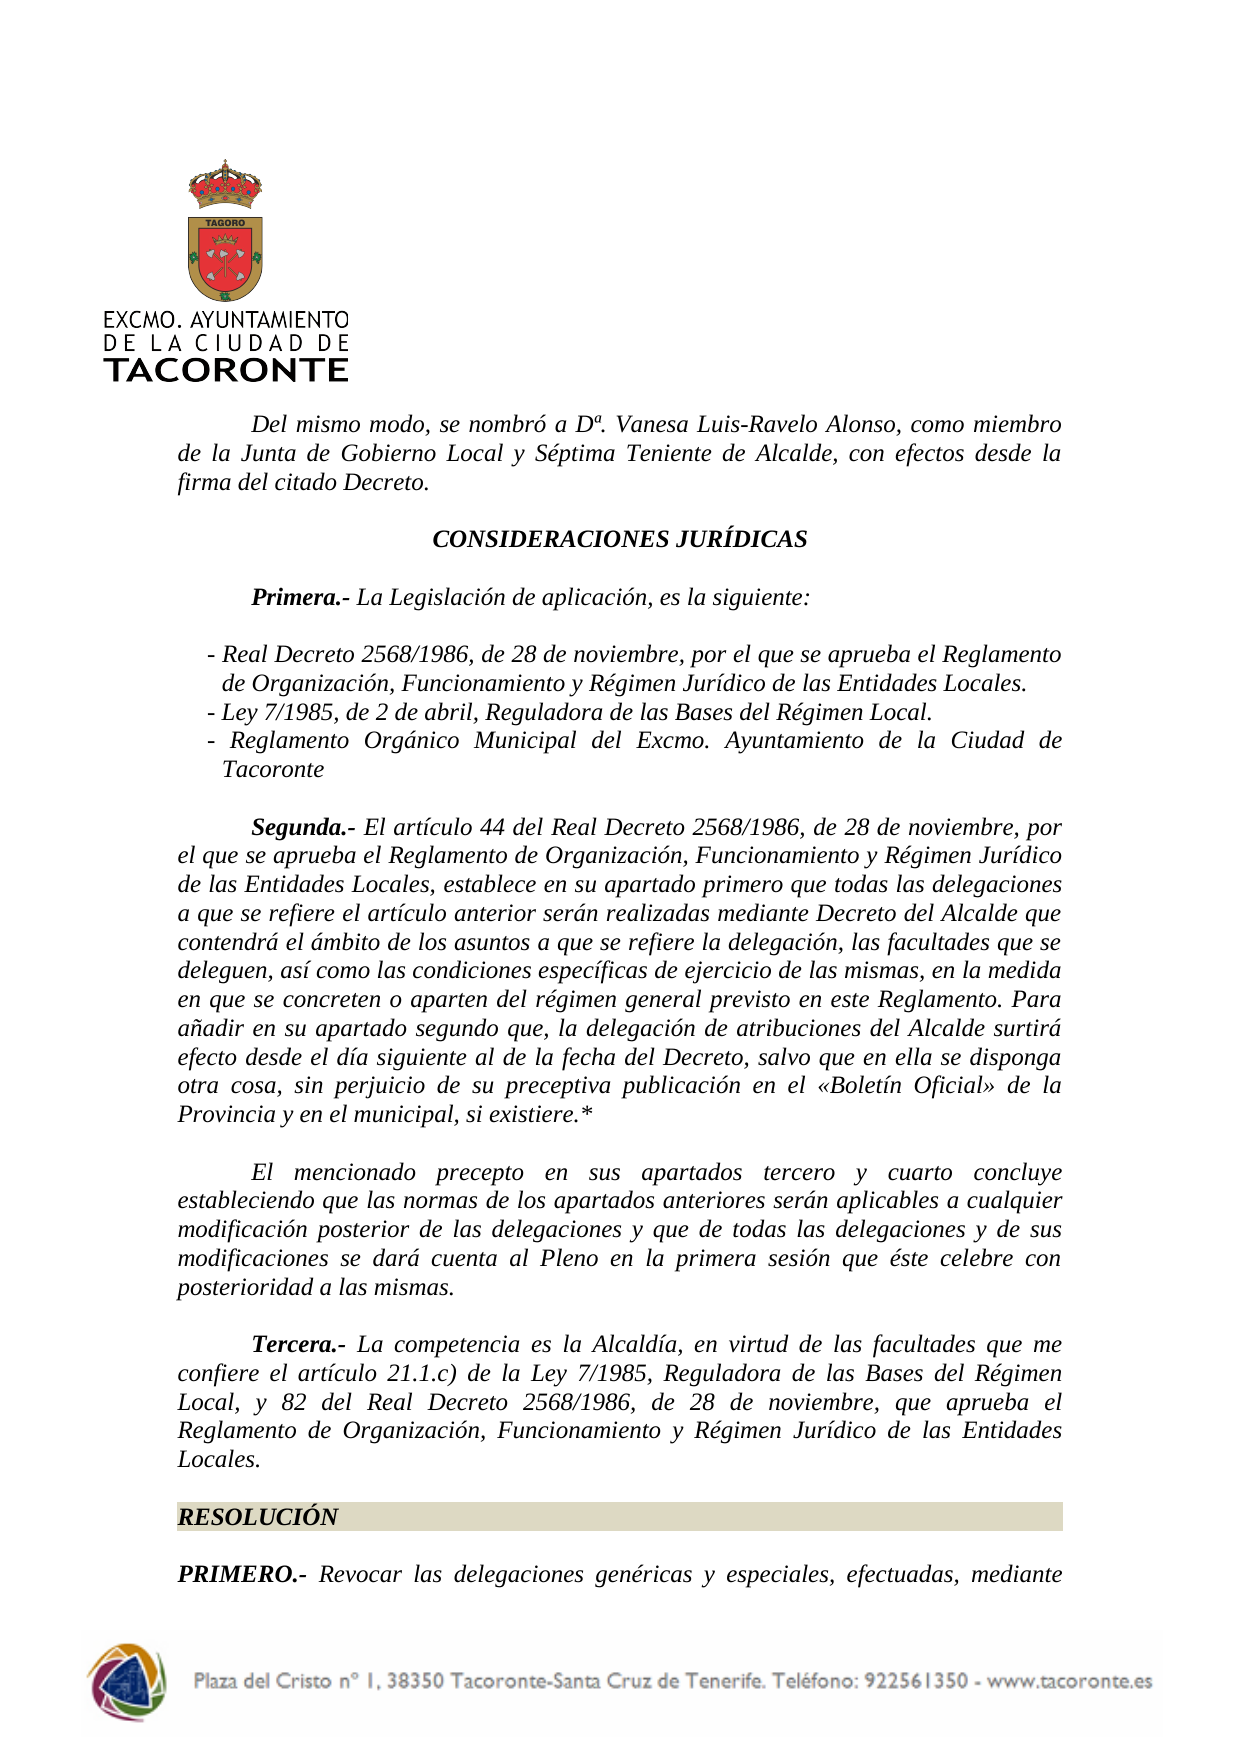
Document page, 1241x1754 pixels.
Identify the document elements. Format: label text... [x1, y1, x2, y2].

text - Ley 7/1985, de 2 de abril, Reguladora de las Bases del Régimen Local. [207, 697, 1063, 726]
picture [80, 1630, 1163, 1737]
text CONSIDERACIONES JURÍDICAS [177, 524, 1063, 553]
text Del mismo modo, se nombró a Dª. Vanesa Luis-Ravelo Alonso, como miembro de la Junta de Gobierno Local y Séptima Teniente de Alcalde, con efectos desde la firma del citado Decreto. [177, 409, 1063, 496]
text PRIMERO.- Revocar las delegaciones genéricas y especiales, efectuadas, mediante [177, 1559, 1063, 1588]
text - Reglamento Orgánico Municipal del Excmo. Ayuntamiento de la Ciudad de Tacoronte [207, 726, 1063, 783]
text Primera.- La Legislación de aplicación, es la siguiente: [177, 582, 1063, 611]
text RESOLUCIÓN [177, 1502, 1063, 1531]
text El mencionado precepto en sus apartados tercero y cuarto concluye estableciendo que las normas de los apartados anteriores serán aplicables a cualquier modificación posterior de las delegaciones y que de todas las delegaciones y de sus modificaciones se dará cuenta al Pleno en la primera sesión que éste celebre con posterioridad a las mismas. [177, 1157, 1063, 1301]
picture [103, 159, 348, 382]
text - Real Decreto 2568/1986, de 28 de noviembre, por el que se aprueba el Reglamento de Organización, Funcionamiento y Régimen Jurídico de las Entidades Locales. [207, 639, 1063, 697]
text Segunda.- El artículo 44 del Real Decreto 2568/1986, de 28 de noviembre, por el que se aprueba el Reglamento de Organización, Funcionamiento y Régimen Jurídico de las Entidades Locales, establece en su apartado primero que todas las delegaciones a que se refiere el artículo anterior serán realizadas mediante Decreto del Alcalde que contendrá el ámbito de los asuntos a que se refiere la delegación, las facultades que se deleguen, así como las condiciones específicas de ejercicio de las mismas, en la medida en que se concreten o aparten del régimen general previsto en este Reglamento. Para añadir en su apartado segundo que, la delegación de atribuciones del Alcalde surtirá efecto desde el día siguiente al de la fecha del Decreto, salvo que en ella se disponga otra cosa, sin perjuicio de su preceptiva publicación en el «Boletín Oficial» de la Provincia y en el municipal, si existiere.* [177, 812, 1063, 1128]
text Tercera.- La competencia es la Alcaldía, en virtud de las facultades que me confiere el artículo 21.1.c) de la Ley 7/1985, Reguladora de las Bases del Régimen Local, y 82 del Real Decreto 2568/1986, de 28 de noviembre, que aprueba el Reglamento de Organización, Funcionamiento y Régimen Jurídico de las Entidades Locales. [177, 1329, 1063, 1473]
